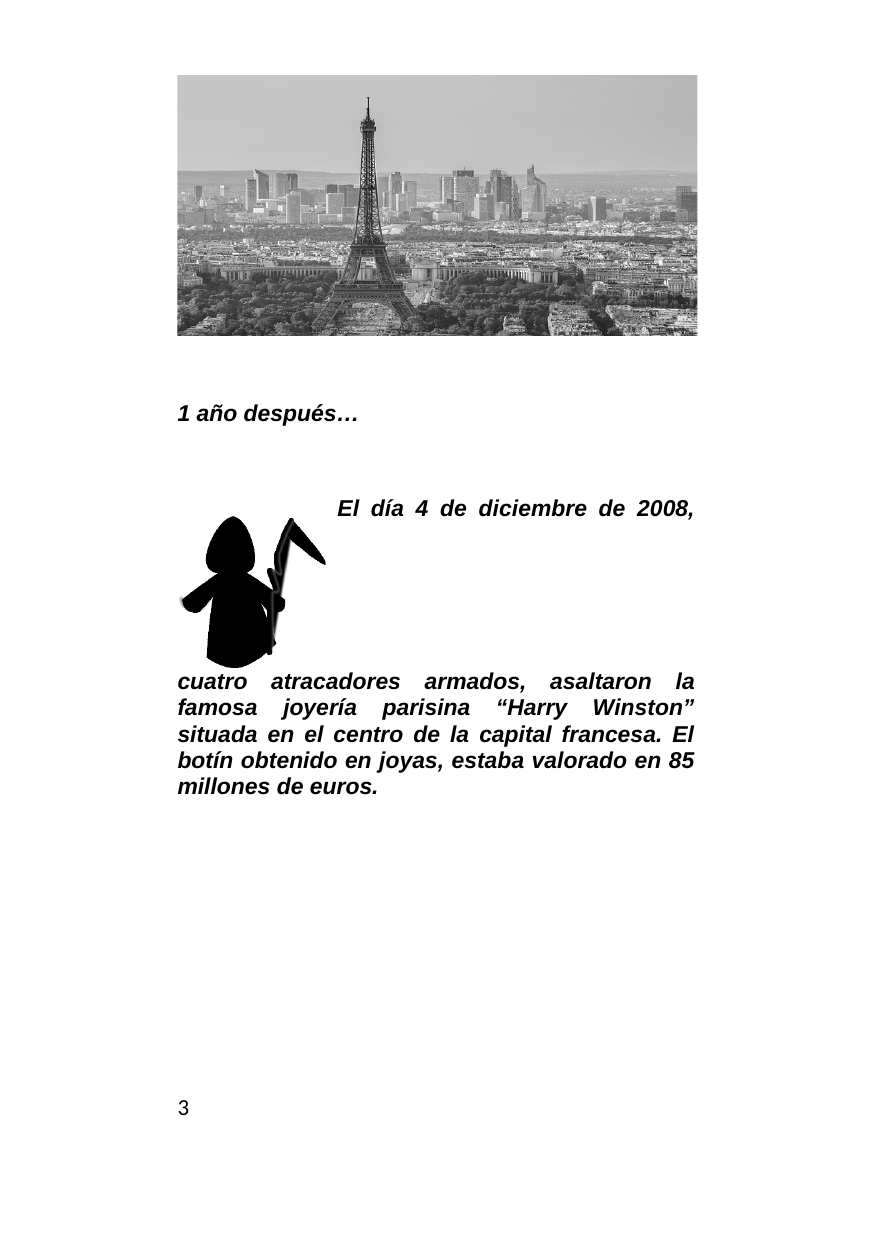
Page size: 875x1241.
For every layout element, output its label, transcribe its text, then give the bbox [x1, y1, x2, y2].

text 1 año después… [177, 400, 697, 427]
text El día 4 de diciembre de 2008, cuatro atracadores armados, asaltaron la famosa joyería parisina “Harry Winston” situada en el centro de la capital francesa. El botín obtenido en joyas, estaba valorado en 85 millones de euros. [177, 495, 697, 799]
